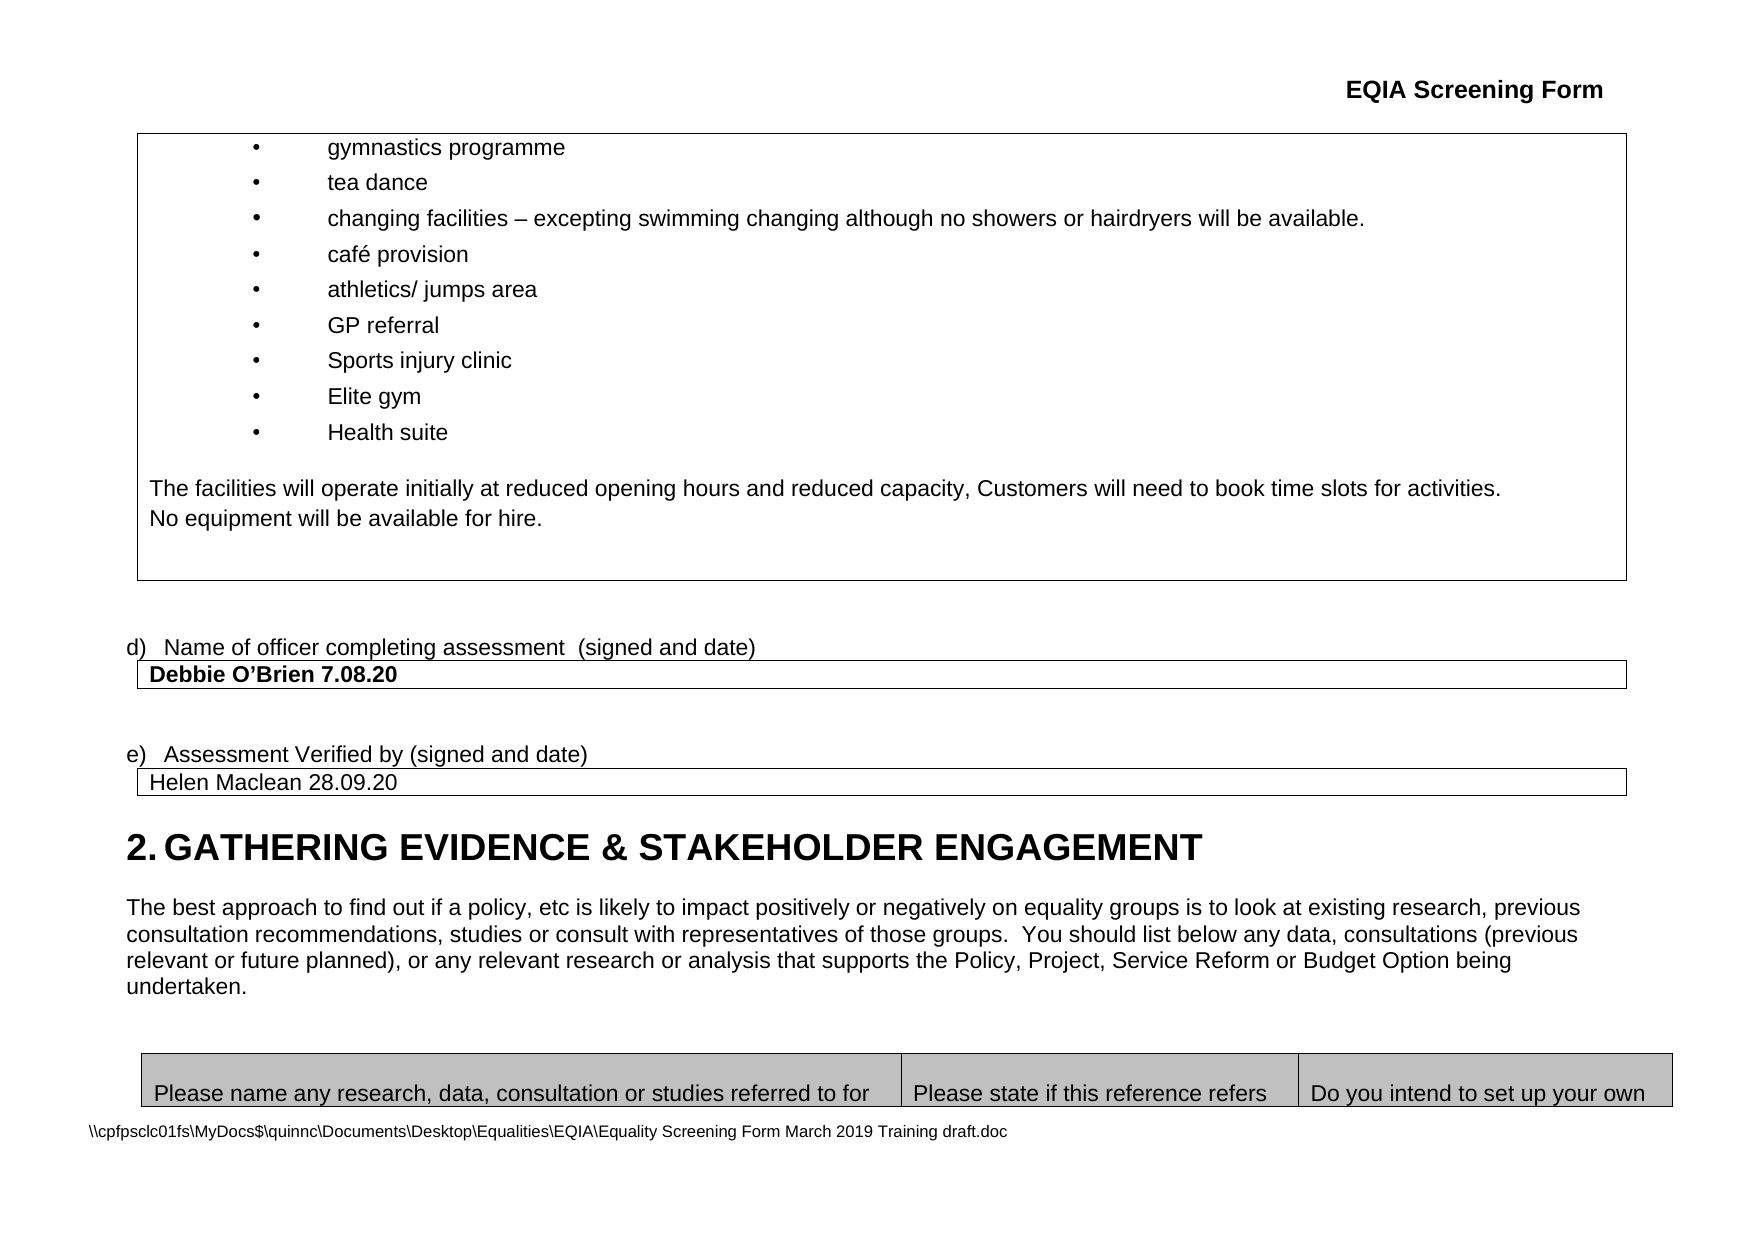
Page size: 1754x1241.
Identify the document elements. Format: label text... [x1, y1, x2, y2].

table_header Debbie O’Brien 7.08.20 [138, 661, 1626, 687]
text The best approach to find out if a policy, etc is likely to impact positively or negatively on equality groups is to look at existing research, previous consultation recommendations, studies or consult with representatives of those groups. You should list below any data, consultations (previous relevant or future planned), or any relevant research or analysis that supports the Policy, Project, Service Reform or Budget Option being undertaken. [126, 894, 1604, 1000]
table_header Please state if this reference refers [902, 1054, 1298, 1106]
list Name of officer completing assessment (signed and date) [126, 634, 1604, 660]
table_header Do you intend to set up your own [1299, 1054, 1672, 1106]
table_header Please name any research, data, consultation or studies referred to for [142, 1054, 901, 1106]
list Assessment Verified by (signed and date) [126, 741, 1604, 768]
subtitle GATHERING EVIDENCE & STAKEHOLDER ENGAGEMENT [126, 825, 1604, 868]
table_header Helen Maclean 28.09.20 [138, 769, 1626, 795]
table_header Planned re-opening of Gym, identified physical activities & fitness classes and swimming provision. (Some fitness classes have been temporarily re-located due to social distancing measures and capacities). The following areas will be utilised during initial re-opening: Tollcross ISC – Gym, Sports halls, Dance Studio (holistic fitness classes), Wellshot hall (equipment based fitness classes, Edrom Suite (spin classes), and swimming pool (Limited public use, main competition pool hall only.) Gorbals LC – Gym, Sports hall, Dance Studio, Tennis Courts, spin studio, holistic studio. The following programmes/ facilities/services will not be provided during initial re-opening: football programme gymnastics programme tea dance changing facilities – excepting swimming changing although no showers or hairdryers will be available. café provision athletics/ jumps area GP referral Sports injury clinic Elite gym Health suite The facilities will operate initially at reduced opening hours and reduced capacity, Customers will need to book time slots for activities. No equipment will be available for hire. [138, 134, 1626, 580]
